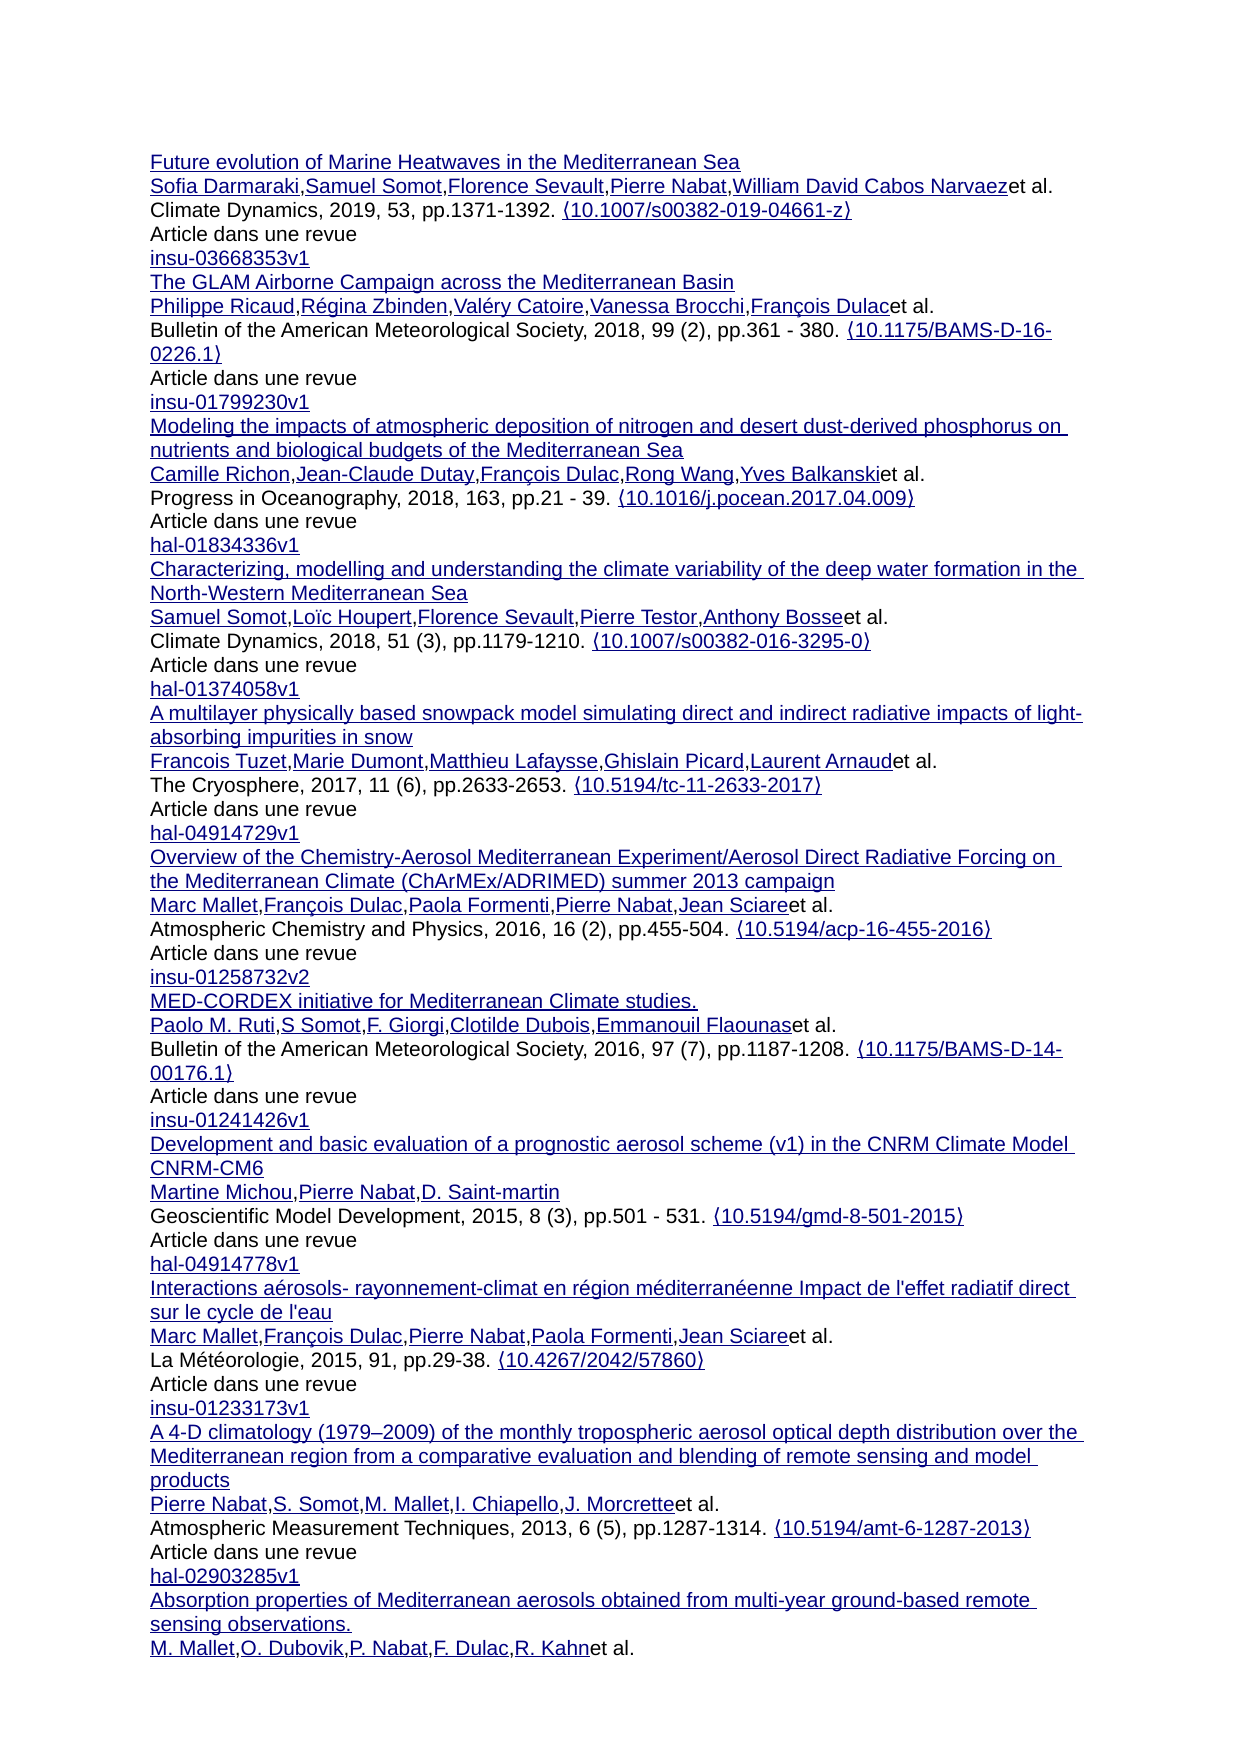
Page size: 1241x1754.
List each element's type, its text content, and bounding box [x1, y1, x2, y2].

table_cell Characterizing, modelling and understanding the climate variability of the deep water formation in the North-Western Mediterranean Sea Samuel Somot,Loïc Houpert,Florence Sevault,Pierre Testor,Anthony Bosseet al. Climate Dynamics, 2018, 51 (3), pp.1179-1210. ⟨10.1007/s00382-016-3295-0⟩ Article dans une revue hal-01374058v1 [150, 557, 1090, 701]
table_cell Development and basic evaluation of a prognostic aerosol scheme (v1) in the CNRM Climate Model CNRM-CM6 Martine Michou,Pierre Nabat,D. Saint‐martin Geoscientific Model Development, 2015, 8 (3), pp.501 - 531. ⟨10.5194/gmd-8-501-2015⟩ Article dans une revue hal-04914778v1 [150, 1132, 1090, 1276]
table_cell Interactions aérosols- rayonnement-climat en région méditerranéenne Impact de l'effet radiatif direct sur le cycle de l'eau Marc Mallet,François Dulac,Pierre Nabat,Paola Formenti,Jean Sciareet al. La Météorologie, 2015, 91, pp.29-38. ⟨10.4267/2042/57860⟩ Article dans une revue insu-01233173v1 [150, 1276, 1090, 1420]
table_cell MED-CORDEX initiative for Mediterranean Climate studies. Paolo M. Ruti,S Somot,F. Giorgi,Clotilde Dubois,Emmanouil Flaounaset al. Bulletin of the American Meteorological Society, 2016, 97 (7), pp.1187-1208. ⟨10.1175/BAMS-D-14-00176.1⟩ Article dans une revue insu-01241426v1 [150, 989, 1090, 1132]
table_cell A 4-D climatology (1979–2009) of the monthly tropospheric aerosol optical depth distribution over the Mediterranean region from a comparative evaluation and blending of remote sensing and model products Pierre Nabat,S. Somot,M. Mallet,I. Chiapello,J. Morcretteet al. Atmospheric Measurement Techniques, 2013, 6 (5), pp.1287-1314. ⟨10.5194/amt-6-1287-2013⟩ Article dans une revue hal-02903285v1 [150, 1420, 1090, 1587]
table_cell Absorption properties of Mediterranean aerosols obtained from multi-year ground-based remote sensing observations. M. Mallet,O. Dubovik,P. Nabat,F. Dulac,R. Kahnet al. [150, 1588, 1090, 1659]
table_cell Overview of the Chemistry-Aerosol Mediterranean Experiment/Aerosol Direct Radiative Forcing on the Mediterranean Climate (ChArMEx/ADRIMED) summer 2013 campaign Marc Mallet,François Dulac,Paola Formenti,Pierre Nabat,Jean Sciareet al. Atmospheric Chemistry and Physics, 2016, 16 (2), pp.455-504. ⟨10.5194/acp-16-455-2016⟩ Article dans une revue insu-01258732v2 [150, 845, 1090, 988]
table_cell A multilayer physically based snowpack model simulating direct and indirect radiative impacts of light-absorbing impurities in snow Francois Tuzet,Marie Dumont,Matthieu Lafaysse,Ghislain Picard,Laurent Arnaudet al. The Cryosphere, 2017, 11 (6), pp.2633-2653. ⟨10.5194/tc-11-2633-2017⟩ Article dans une revue hal-04914729v1 [150, 701, 1090, 845]
table_cell Future evolution of Marine Heatwaves in the Mediterranean Sea Sofia Darmaraki,Samuel Somot,Florence Sevault,Pierre Nabat,William David Cabos Narvaezet al. Climate Dynamics, 2019, 53, pp.1371-1392. ⟨10.1007/s00382-019-04661-z⟩ Article dans une revue insu-03668353v1 [150, 150, 1090, 270]
table_cell Modeling the impacts of atmospheric deposition of nitrogen and desert dust-derived phosphorus on nutrients and biological budgets of the Mediterranean Sea Camille Richon,Jean-Claude Dutay,François Dulac,Rong Wang,Yves Balkanskiet al. Progress in Oceanography, 2018, 163, pp.21 - 39. ⟨10.1016/j.pocean.2017.04.009⟩ Article dans une revue hal-01834336v1 [150, 414, 1090, 557]
table_cell The GLAM Airborne Campaign across the Mediterranean Basin Philippe Ricaud,Régina Zbinden,Valéry Catoire,Vanessa Brocchi,François Dulacet al. Bulletin of the American Meteorological Society, 2018, 99 (2), pp.361 - 380. ⟨10.1175/BAMS-D-16-0226.1⟩ Article dans une revue insu-01799230v1 [150, 270, 1090, 413]
